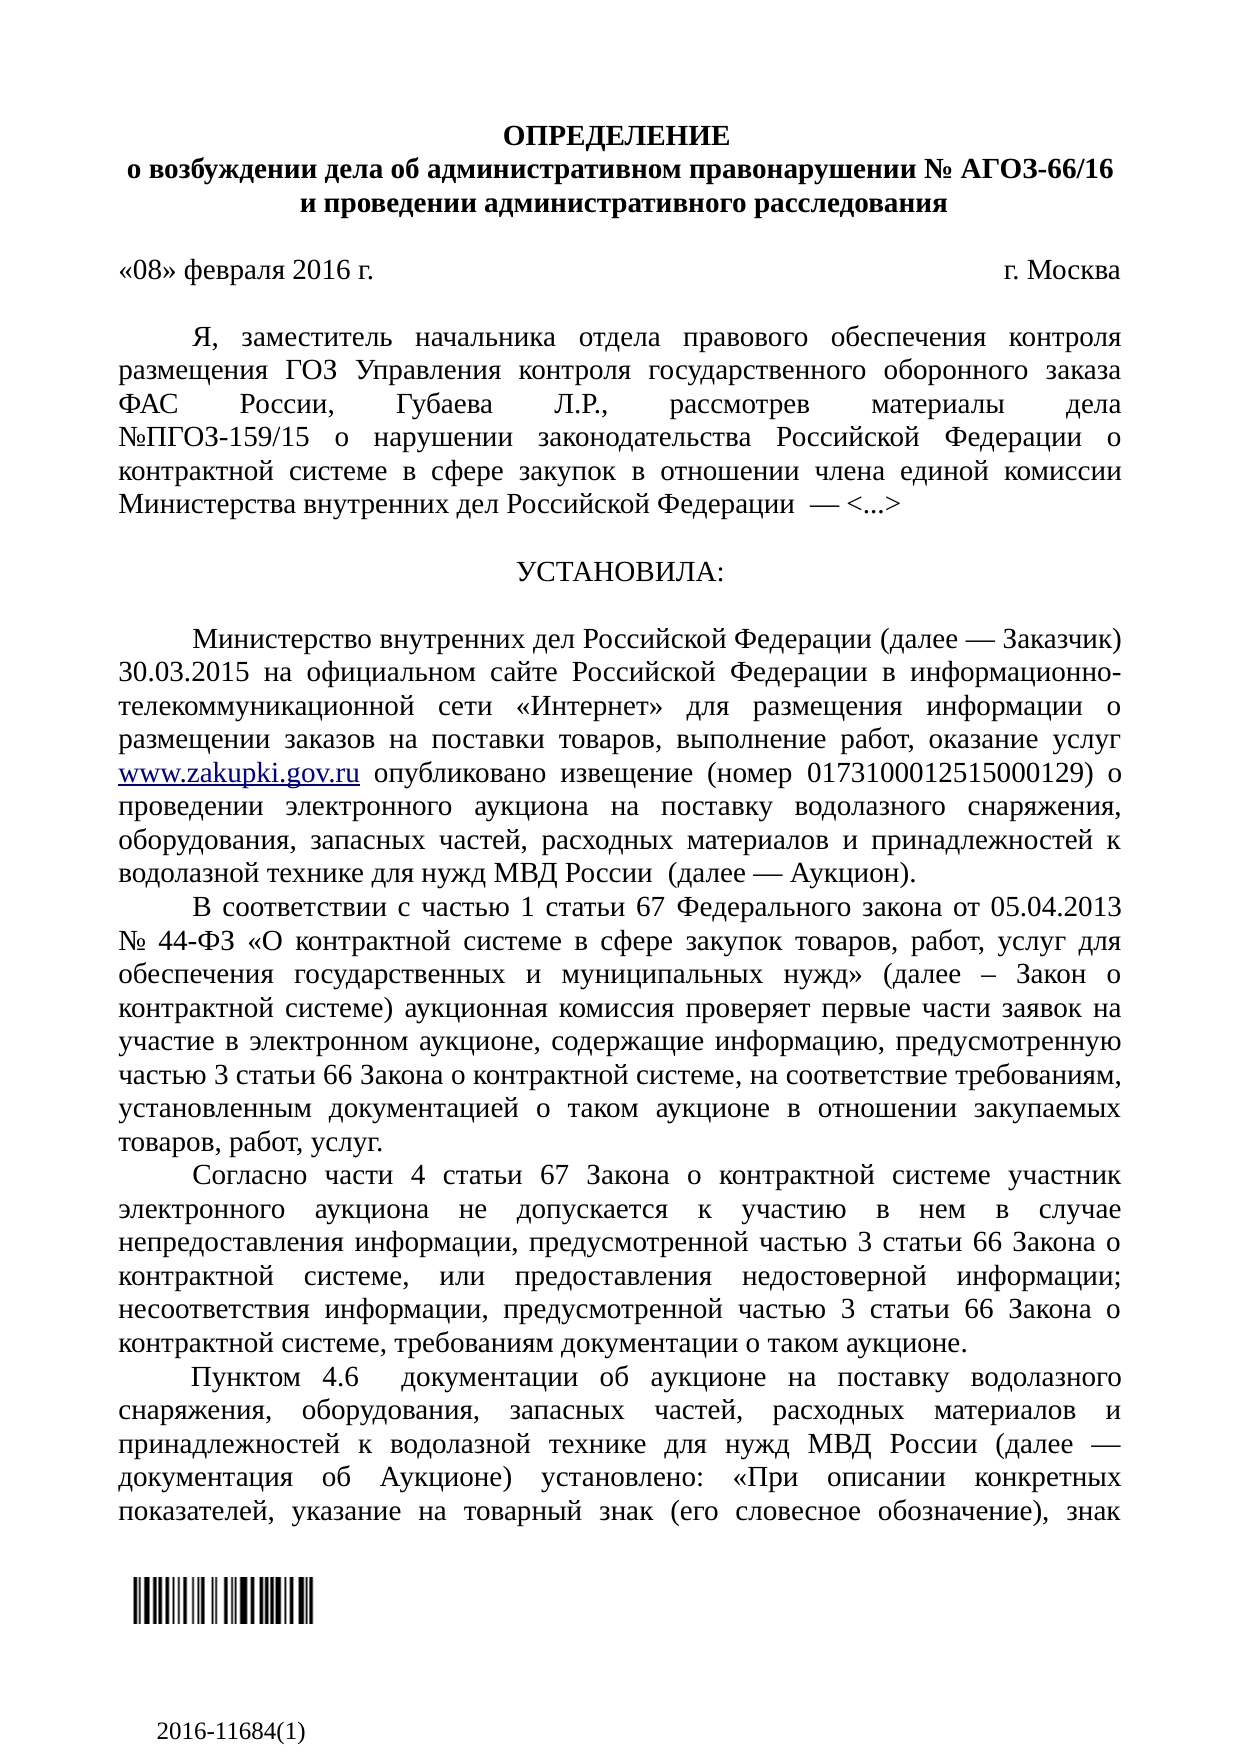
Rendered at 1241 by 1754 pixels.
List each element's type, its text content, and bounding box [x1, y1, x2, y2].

text Пунктом 4.6 документации об аукционе на поставку водолазного снаряжения, оборудования, запасных частей, расходных материалов и принадлежностей к водолазной технике для нужд МВД России (далее — документация об Аукционе) установлено: «При описании конкретных показателей, указание на товарный знак (его словесное обозначение), знак [118, 1359, 1122, 1526]
text Министерство внутренних дел Российской Федерации (далее — Заказчик) 30.03.2015 на официальном сайте Российской Федерации в информационно-телекоммуникационной сети «Интернет» для размещения информации о размещении заказов на поставки товаров, выполнение работ, оказание услуг www.zakupki.gov.ru опубликовано извещение (номер 0173100012515000129) о проведении электронного аукциона на поставку водолазного снаряжения, оборудования, запасных частей, расходных материалов и принадлежностей к водолазной технике для нужд МВД России (далее — Аукцион). [118, 621, 1122, 889]
picture [118, 1577, 331, 1624]
text и проведении административного расследования [118, 185, 1122, 219]
text Согласно части 4 статьи 67 Закона о контрактной системе участник электронного аукциона не допускается к участию в нем в случае непредоставления информации, предусмотренной частью 3 статьи 66 Закона о контрактной системе, или предоставления недостоверной информации; несоответствия информации, предусмотренной частью 3 статьи 66 Закона о контрактной системе, требованиям документации о таком аукционе. [118, 1157, 1122, 1359]
text ОПРЕДЕЛЕНИЕ [118, 118, 1122, 152]
text «08» февраля 2016 г. г. Москва [118, 252, 1122, 285]
text УСТАНОВИЛА: [118, 554, 1122, 587]
text о возбуждении дела об административном правонарушении № АГОЗ-66/16 [118, 152, 1122, 185]
text В соответствии с частью 1 статьи 67 Федерального закона от 05.04.2013 № 44-ФЗ «О контрактной системе в сфере закупок товаров, работ, услуг для обеспечения государственных и муниципальных нужд» (далее – Закон о контрактной системе) аукционная комиссия проверяет первые части заявок на участие в электронном аукционе, содержащие информацию, предусмотренную частью 3 статьи 66 Закона о контрактной системе, на соответствие требованиям, установленным документацией о таком аукционе в отношении закупаемых товаров, работ, услуг. [118, 889, 1122, 1157]
text Я, заместитель начальника отдела правового обеспечения контроля размещения ГОЗ Управления контроля государственного оборонного заказа ФАС России, Губаева Л.Р., рассмотрев материалы дела №ПГОЗ-159/15 о нарушении законодательства Российской Федерации о контрактной системе в сфере закупок в отношении члена единой комиссии Министерства внутренних дел Российской Федерации — <...> [118, 319, 1122, 520]
